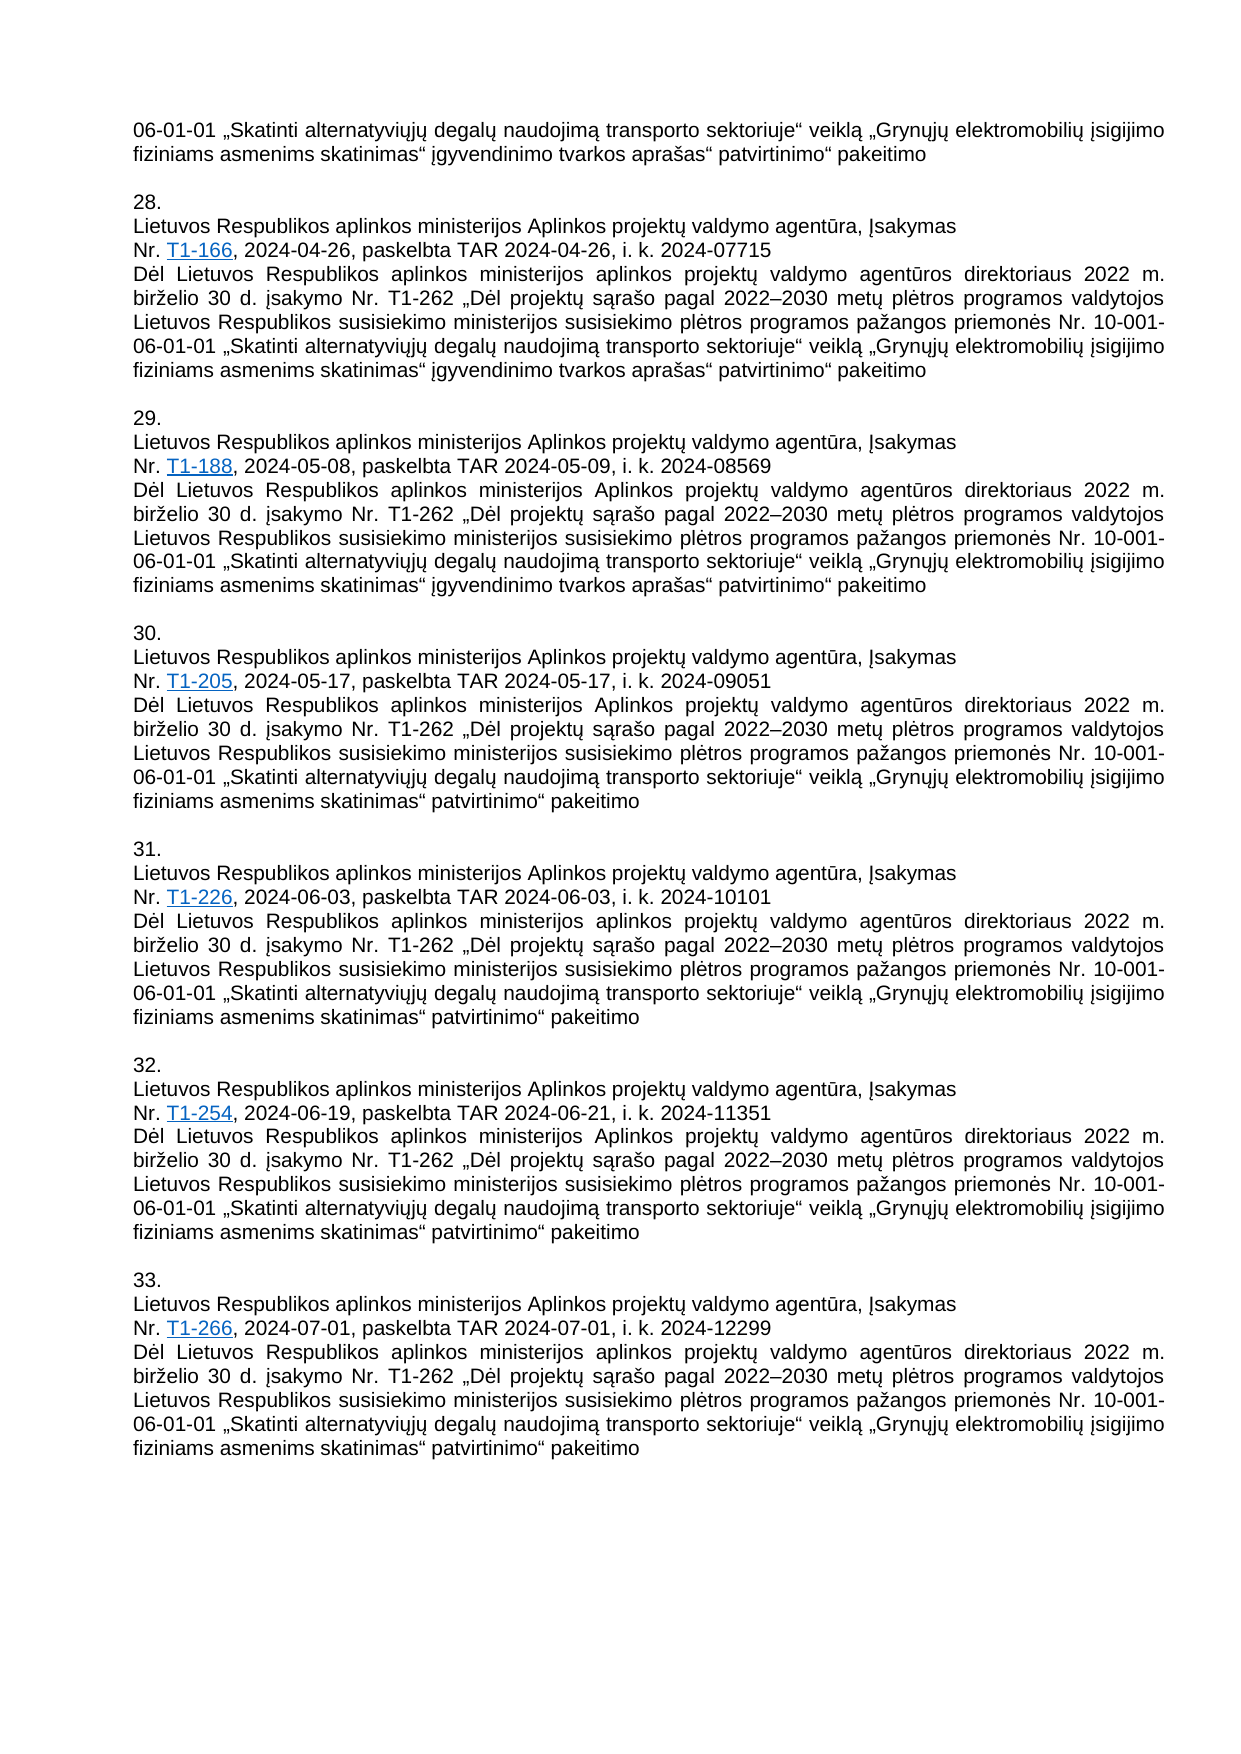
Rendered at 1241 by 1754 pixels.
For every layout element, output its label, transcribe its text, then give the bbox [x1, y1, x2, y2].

text Dėl Lietuvos Respublikos aplinkos ministerijos Aplinkos projektų valdymo agentūros direktoriaus 2022 m. birželio 30 d. įsakymo Nr. T1-262 „Dėl projektų sąrašo pagal 2022–2030 metų plėtros programos valdytojos Lietuvos Respublikos susisiekimo ministerijos susisiekimo plėtros programos pažangos priemonės Nr. 10-001-06-01-01 „Skatinti alternatyviųjų degalų naudojimą transporto sektoriuje“ veiklą „Grynųjų elektromobilių įsigijimo fiziniams asmenims skatinimas“ patvirtinimo“ pakeitimo [133, 693, 1167, 813]
text 28. [133, 190, 1167, 214]
text Lietuvos Respublikos aplinkos ministerijos Aplinkos projektų valdymo agentūra, Įsakymas [133, 861, 1167, 885]
text Lietuvos Respublikos aplinkos ministerijos Aplinkos projektų valdymo agentūra, Įsakymas [133, 214, 1167, 238]
text 32. [133, 1052, 1167, 1076]
text Dėl Lietuvos Respublikos aplinkos ministerijos aplinkos projektų valdymo agentūros direktoriaus 2022 m. birželio 30 d. įsakymo Nr. T1-262 „Dėl projektų sąrašo pagal 2022–2030 metų plėtros programos valdytojos Lietuvos Respublikos susisiekimo ministerijos susisiekimo plėtros programos pažangos priemonės Nr. 10-001-06-01-01 „Skatinti alternatyviųjų degalų naudojimą transporto sektoriuje“ veiklą „Grynųjų elektromobilių įsigijimo fiziniams asmenims skatinimas“ patvirtinimo“ pakeitimo [133, 1340, 1167, 1460]
text 29. [133, 406, 1167, 429]
text Nr. T1-166, 2024-04-26, paskelbta TAR 2024-04-26, i. k. 2024-07715 [133, 238, 1167, 262]
text Nr. T1-226, 2024-06-03, paskelbta TAR 2024-06-03, i. k. 2024-10101 [133, 885, 1167, 909]
text Dėl Lietuvos Respublikos aplinkos ministerijos Aplinkos projektų valdymo agentūros direktoriaus 2022 m. birželio 30 d. įsakymo Nr. T1-262 „Dėl projektų sąrašo pagal 2022–2030 metų plėtros programos valdytojos Lietuvos Respublikos susisiekimo ministerijos susisiekimo plėtros programos pažangos priemonės Nr. 10-001-06-01-01 „Skatinti alternatyviųjų degalų naudojimą transporto sektoriuje“ veiklą „Grynųjų elektromobilių įsigijimo fiziniams asmenims skatinimas“ patvirtinimo“ pakeitimo [133, 1124, 1167, 1244]
text Nr. T1-254, 2024-06-19, paskelbta TAR 2024-06-21, i. k. 2024-11351 [133, 1100, 1167, 1124]
text Nr. T1-266, 2024-07-01, paskelbta TAR 2024-07-01, i. k. 2024-12299 [133, 1316, 1167, 1340]
text 31. [133, 837, 1167, 861]
text Dėl Lietuvos Respublikos aplinkos ministerijos aplinkos projektų valdymo agentūros direktoriaus 2022 m. birželio 30 d. įsakymo Nr. T1-262 „Dėl projektų sąrašo pagal 2022–2030 metų plėtros programos valdytojos Lietuvos Respublikos susisiekimo ministerijos susisiekimo plėtros programos pažangos priemonės Nr. 10-001-06-01-01 „Skatinti alternatyviųjų degalų naudojimą transporto sektoriuje“ veiklą „Grynųjų elektromobilių įsigijimo fiziniams asmenims skatinimas“ patvirtinimo“ pakeitimo [133, 909, 1167, 1028]
text Nr. T1-205, 2024-05-17, paskelbta TAR 2024-05-17, i. k. 2024-09051 [133, 669, 1167, 693]
text Dėl Lietuvos Respublikos aplinkos ministerijos Aplinkos projektų valdymo agentūros direktoriaus 2022 m. birželio 30 d. įsakymo Nr. T1-262 „Dėl projektų sąrašo pagal 2022–2030 metų plėtros programos valdytojos Lietuvos Respublikos susisiekimo ministerijos susisiekimo plėtros programos pažangos priemonės Nr. 10-001-06-01-01 „Skatinti alternatyviųjų degalų naudojimą transporto sektoriuje“ veiklą „Grynųjų elektromobilių įsigijimo fiziniams asmenims skatinimas“ įgyvendinimo tvarkos aprašas“ patvirtinimo“ pakeitimo [133, 477, 1167, 597]
text Lietuvos Respublikos aplinkos ministerijos Aplinkos projektų valdymo agentūra, Įsakymas [133, 645, 1167, 669]
text Lietuvos Respublikos aplinkos ministerijos Aplinkos projektų valdymo agentūra, Įsakymas [133, 1076, 1167, 1100]
text Dėl Lietuvos Respublikos aplinkos ministerijos aplinkos projektų valdymo agentūros direktoriaus 2022 m. birželio 30 d. įsakymo Nr. T1-262 „Dėl projektų sąrašo pagal 2022–2030 metų plėtros programos valdytojos Lietuvos Respublikos susisiekimo ministerijos susisiekimo plėtros programos pažangos priemonės Nr. 10-001-06-01-01 „Skatinti alternatyviųjų degalų naudojimą transporto sektoriuje“ veiklą „Grynųjų elektromobilių įsigijimo fiziniams asmenims skatinimas“ įgyvendinimo tvarkos aprašas“ patvirtinimo“ pakeitimo [133, 262, 1167, 382]
text 06-01-01 „Skatinti alternatyviųjų degalų naudojimą transporto sektoriuje“ veiklą „Grynųjų elektromobilių įsigijimo fiziniams asmenims skatinimas“ įgyvendinimo tvarkos aprašas“ patvirtinimo“ pakeitimo [133, 118, 1167, 166]
text 30. [133, 621, 1167, 645]
text Nr. T1-188, 2024-05-08, paskelbta TAR 2024-05-09, i. k. 2024-08569 [133, 453, 1167, 477]
text Lietuvos Respublikos aplinkos ministerijos Aplinkos projektų valdymo agentūra, Įsakymas [133, 1292, 1167, 1316]
text 33. [133, 1268, 1167, 1292]
text Lietuvos Respublikos aplinkos ministerijos Aplinkos projektų valdymo agentūra, Įsakymas [133, 429, 1167, 453]
